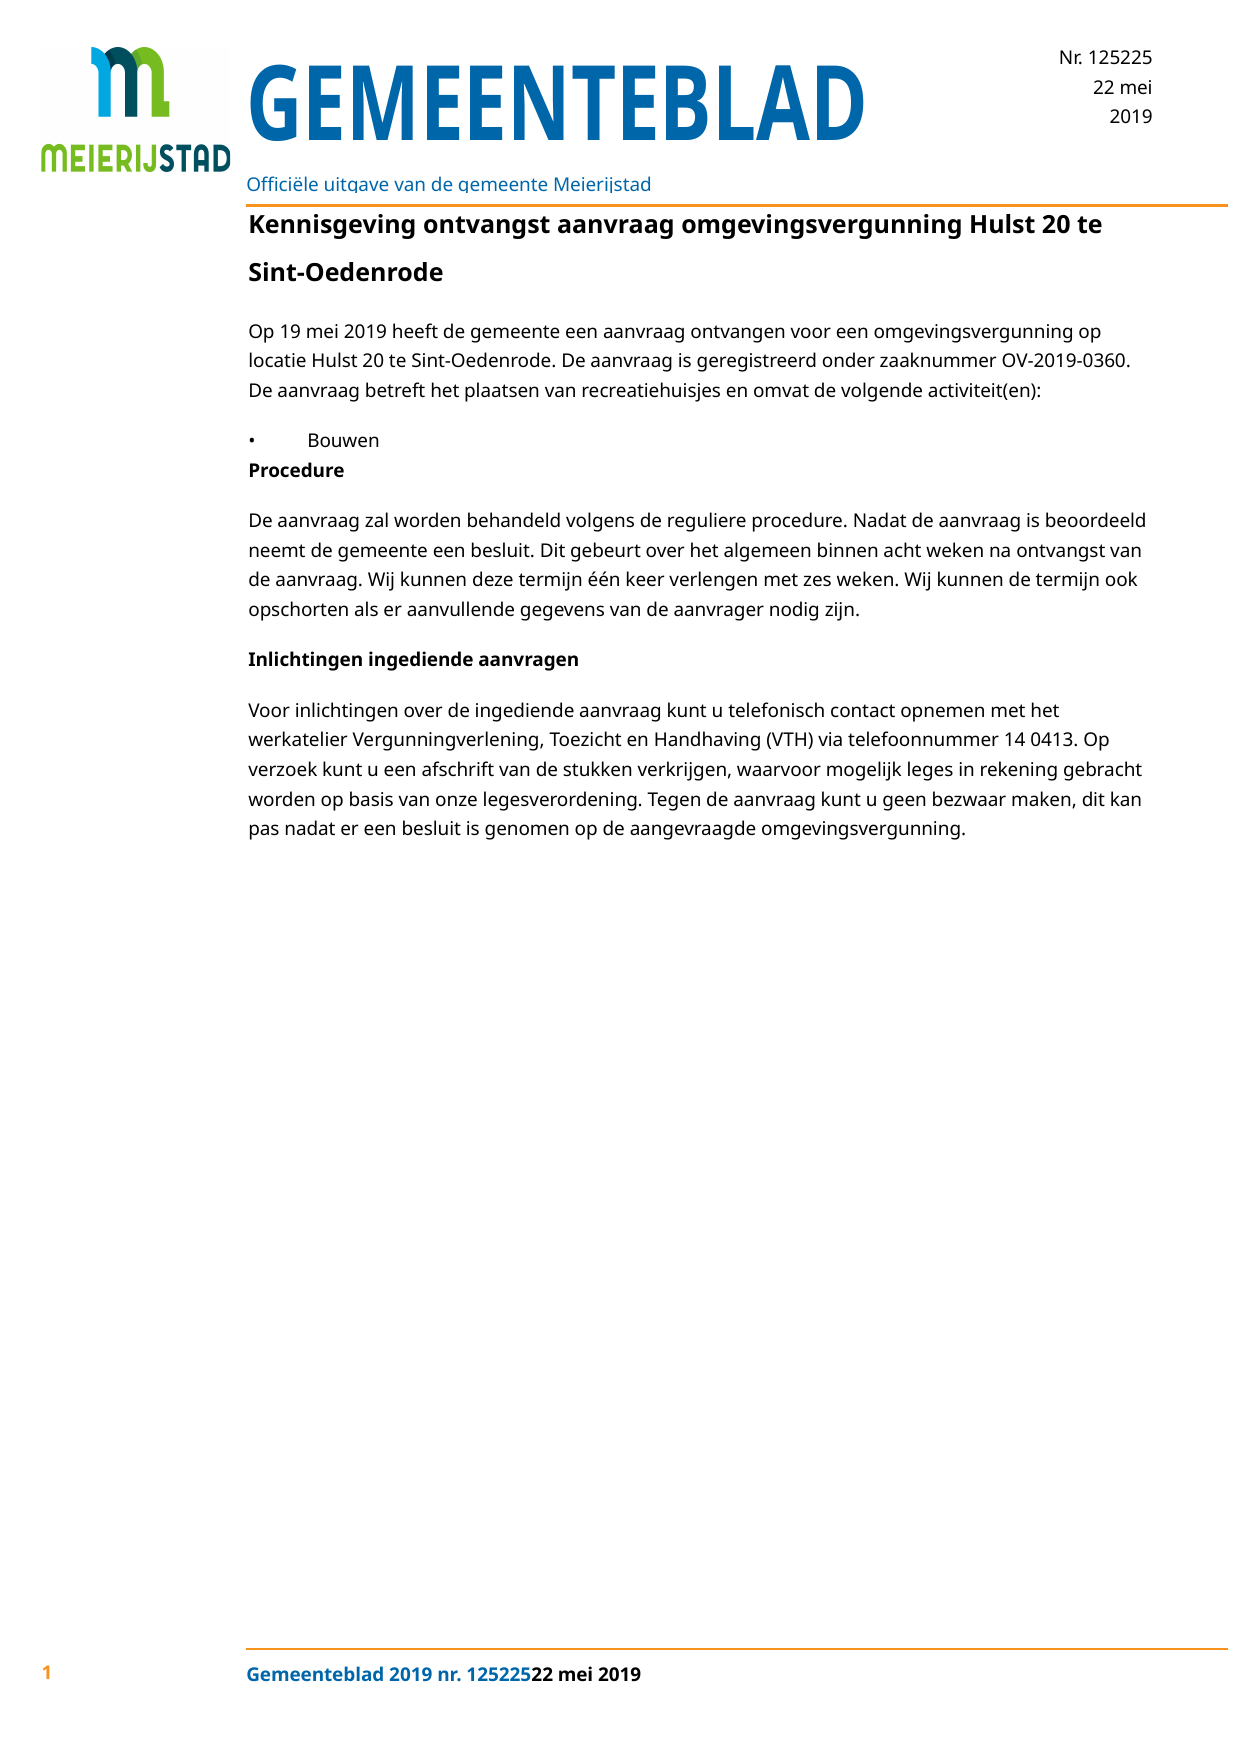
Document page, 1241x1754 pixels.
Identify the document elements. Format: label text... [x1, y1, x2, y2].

list Bouwen [248, 427, 1152, 453]
text Inlichtingen ingediende aanvragen [248, 647, 1152, 672]
text Procedure [248, 457, 1152, 483]
text Voor inlichtingen over de ingediende aanvraag kunt u telefonisch contact opnemen met het werkatelier Vergunningverlening, Toezicht en Handhaving (VTH) via telefoonnummer 14 0413. Op verzoek kunt u een afschrift van de stukken verkrijgen, waarvoor mogelijk leges in rekening gebracht worden op basis van onze legesverordening. Tegen de aanvraag kunt u geen bezwaar maken, dit kan pas nadat er een besluit is genomen op de aangevraagde omgevingsvergunning. [248, 697, 1152, 841]
text De aanvraag zal worden behandeld volgens de reguliere procedure. Nadat de aanvraag is beoordeeld neemt de gemeente een besluit. Dit gebeurt over het algemeen binnen acht weken na ontvangst van de aanvraag. Wij kunnen deze termijn één keer verlengen met zes weken. Wij kunnen de termijn ook opschorten als er aanvullende gegevens van de aanvrager nodig zijn. [248, 507, 1152, 622]
text Op 19 mei 2019 heeft de gemeente een aanvraag ontvangen voor een omgevingsvergunning op locatie Hulst 20 te Sint-Oedenrode. De aanvraag is geregistreerd onder zaaknummer OV-2019-0360. De aanvraag betreft het plaatsen van recreatiehuisjes en omvat de volgende activiteit(en): [248, 318, 1152, 403]
text Kennisgeving ontvangst aanvraag omgevingsvergunning Hulst 20 te Sint-Oedenrode [248, 207, 1152, 288]
picture [41, 47, 231, 172]
